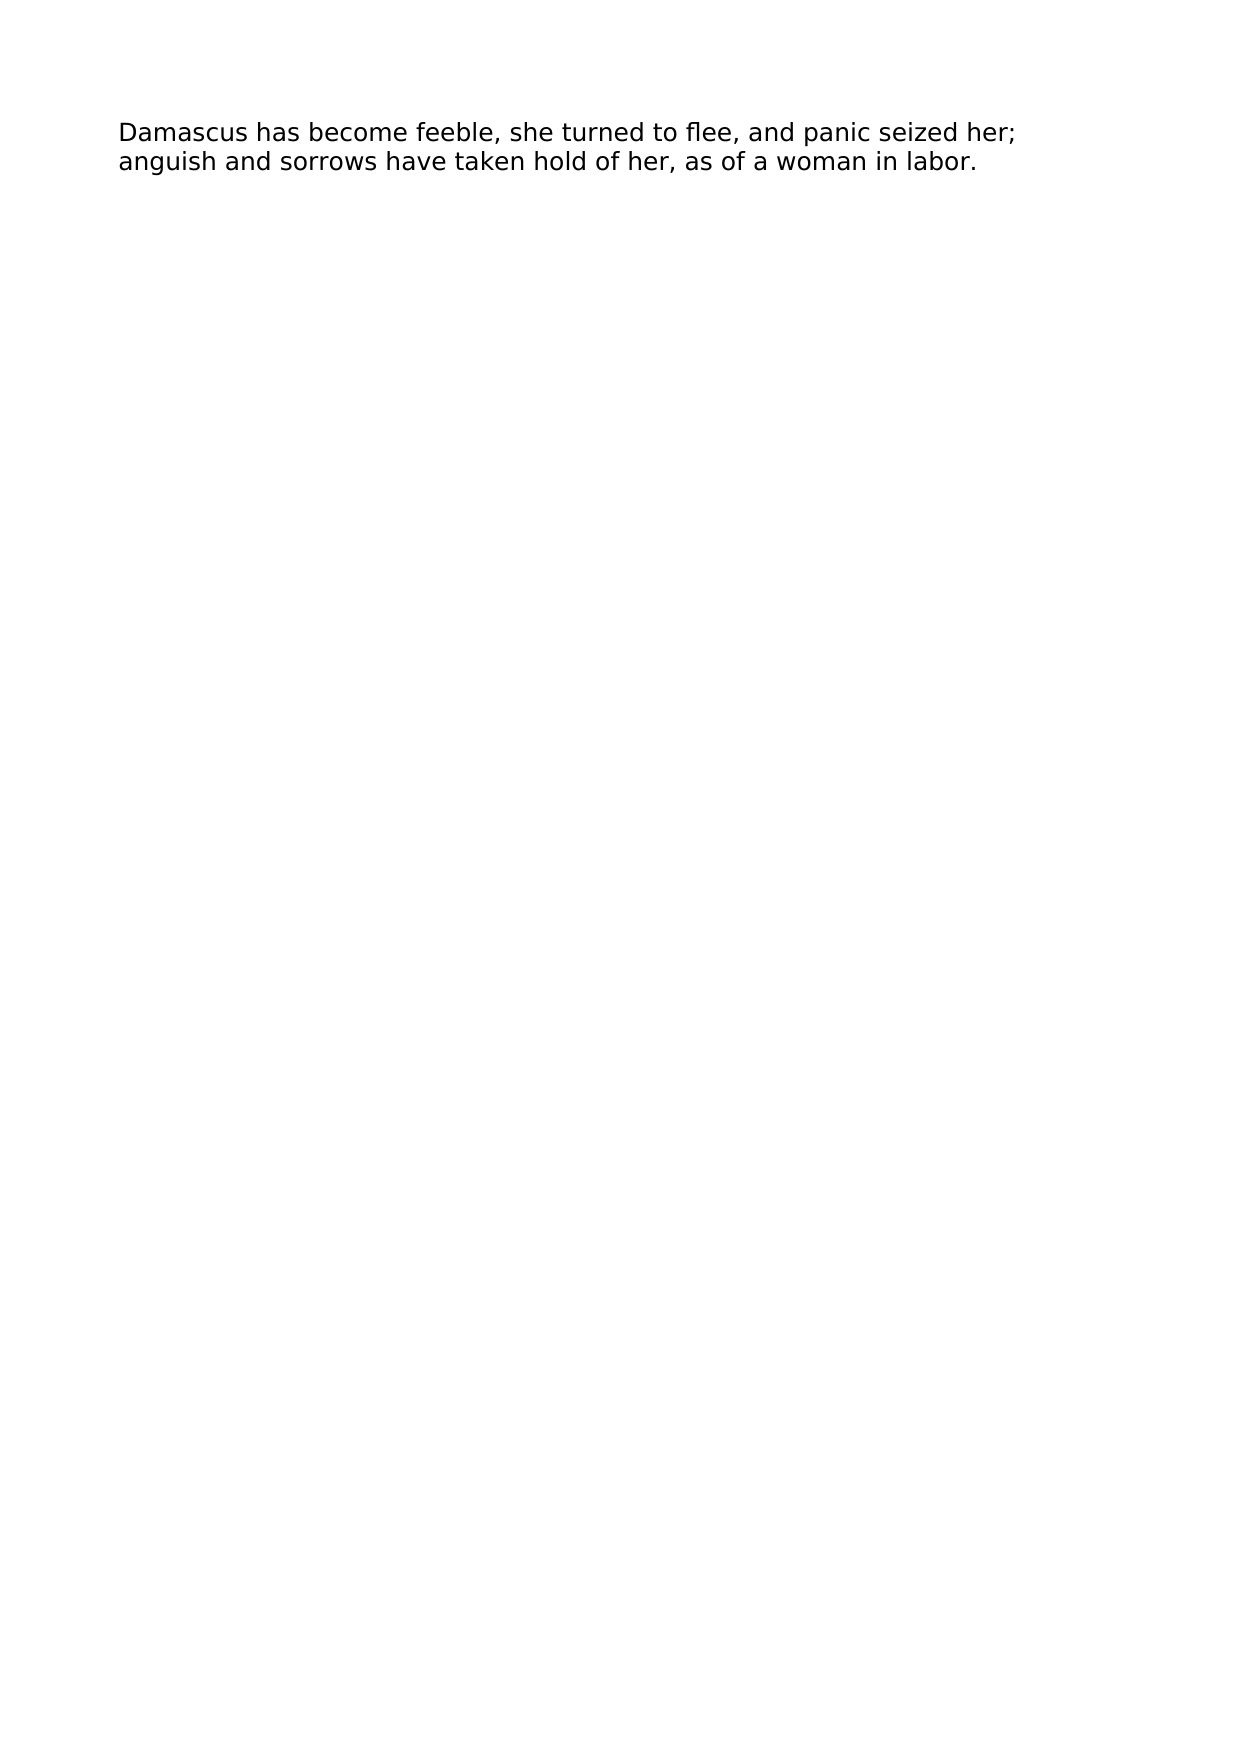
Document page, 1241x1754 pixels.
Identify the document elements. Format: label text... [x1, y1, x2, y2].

text Damascus has become feeble, she turned to flee, and panic seized her; anguish and sorrows have taken hold of her, as of a woman in labor. [118, 118, 1122, 176]
